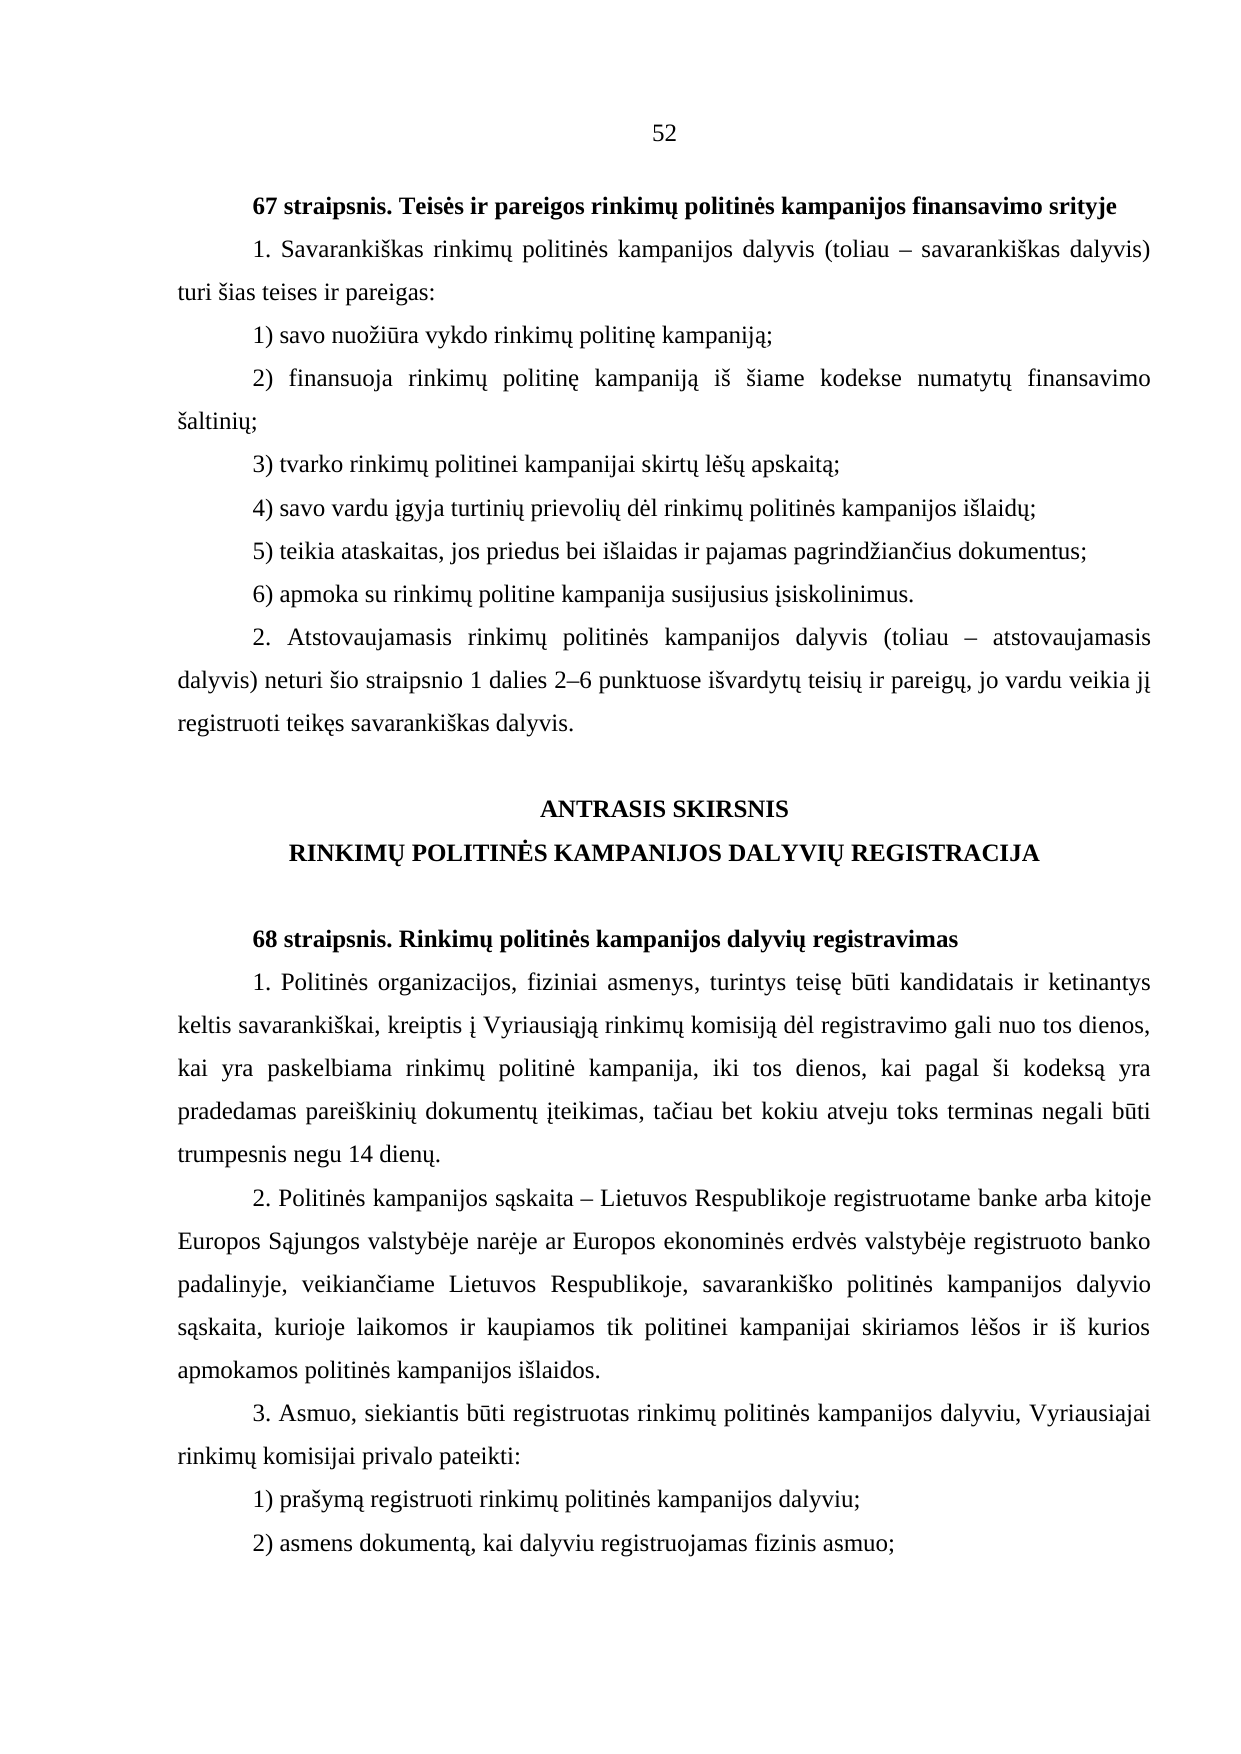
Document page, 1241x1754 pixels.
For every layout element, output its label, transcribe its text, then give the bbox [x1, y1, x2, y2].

text 1. Politinės organizacijos, fiziniai asmenys, turintys teisę būti kandidatais ir ketinantys keltis savarankiškai, kreiptis į Vyriausiąją rinkimų komisiją dėl registravimo gali nuo tos dienos, kai yra paskelbiama rinkimų politinė kampanija, iki tos dienos, kai pagal ši kodeksą yra pradedamas pareiškinių dokumentų įteikimas, tačiau bet kokiu atveju toks terminas negali būti trumpesnis negu 14 dienų. [177, 967, 1152, 1168]
text 2) finansuoja rinkimų politinę kampaniją iš šiame kodekse numatytų finansavimo šaltinių; [177, 363, 1152, 435]
text 1. Savarankiškas rinkimų politinės kampanijos dalyvis (toliau – savarankiškas dalyvis) turi šias teises ir pareigas: [177, 234, 1152, 306]
text 2. Politinės kampanijos sąskaita – Lietuvos Respublikoje registruotame banke arba kitoje Europos Sąjungos valstybėje narėje ar Europos ekonominės erdvės valstybėje registruoto banko padalinyje, veikiančiame Lietuvos Respublikoje, savarankiško politinės kampanijos dalyvio sąskaita, kurioje laikomos ir kaupiamos tik politinei kampanijai skiriamos lėšos ir iš kurios apmokamos politinės kampanijos išlaidos. [177, 1183, 1152, 1384]
text 3. Asmuo, siekiantis būti registruotas rinkimų politinės kampanijos dalyviu, Vyriausiajai rinkimų komisijai privalo pateikti: [177, 1398, 1152, 1470]
text 2) asmens dokumentą, kai dalyviu registruojamas fizinis asmuo; [177, 1528, 1152, 1556]
text 4) savo vardu įgyja turtinių prievolių dėl rinkimų politinės kampanijos išlaidų; [177, 493, 1152, 521]
text 5) teikia ataskaitas, jos priedus bei išlaidas ir pajamas pagrindžiančius dokumentus; [177, 536, 1152, 564]
subtitle ANTRASIS SKIRSNIS [177, 794, 1152, 823]
subtitle RINKIMŲ POLITINĖS KAMPANIJOS DALYVIŲ REGISTRACIJA [177, 838, 1152, 866]
text 6) apmoka su rinkimų politine kampanija susijusius įsiskolinimus. [177, 579, 1152, 608]
text 1) savo nuožiūra vykdo rinkimų politinę kampaniją; [177, 320, 1152, 349]
text 3) tvarko rinkimų politinei kampanijai skirtų lėšų apskaitą; [177, 449, 1152, 478]
text 1) prašymą registruoti rinkimų politinės kampanijos dalyviu; [177, 1484, 1152, 1513]
subtitle 68 straipsnis. Rinkimų politinės kampanijos dalyvių registravimas [177, 924, 1152, 953]
subtitle 67 straipsnis. Teisės ir pareigos rinkimų politinės kampanijos finansavimo srityje [177, 191, 1152, 219]
text 2. Atstovaujamasis rinkimų politinės kampanijos dalyvis (toliau – atstovaujamasis dalyvis) neturi šio straipsnio 1 dalies 2–6 punktuose išvardytų teisių ir pareigų, jo vardu veikia jį registruoti teikęs savarankiškas dalyvis. [177, 622, 1152, 737]
